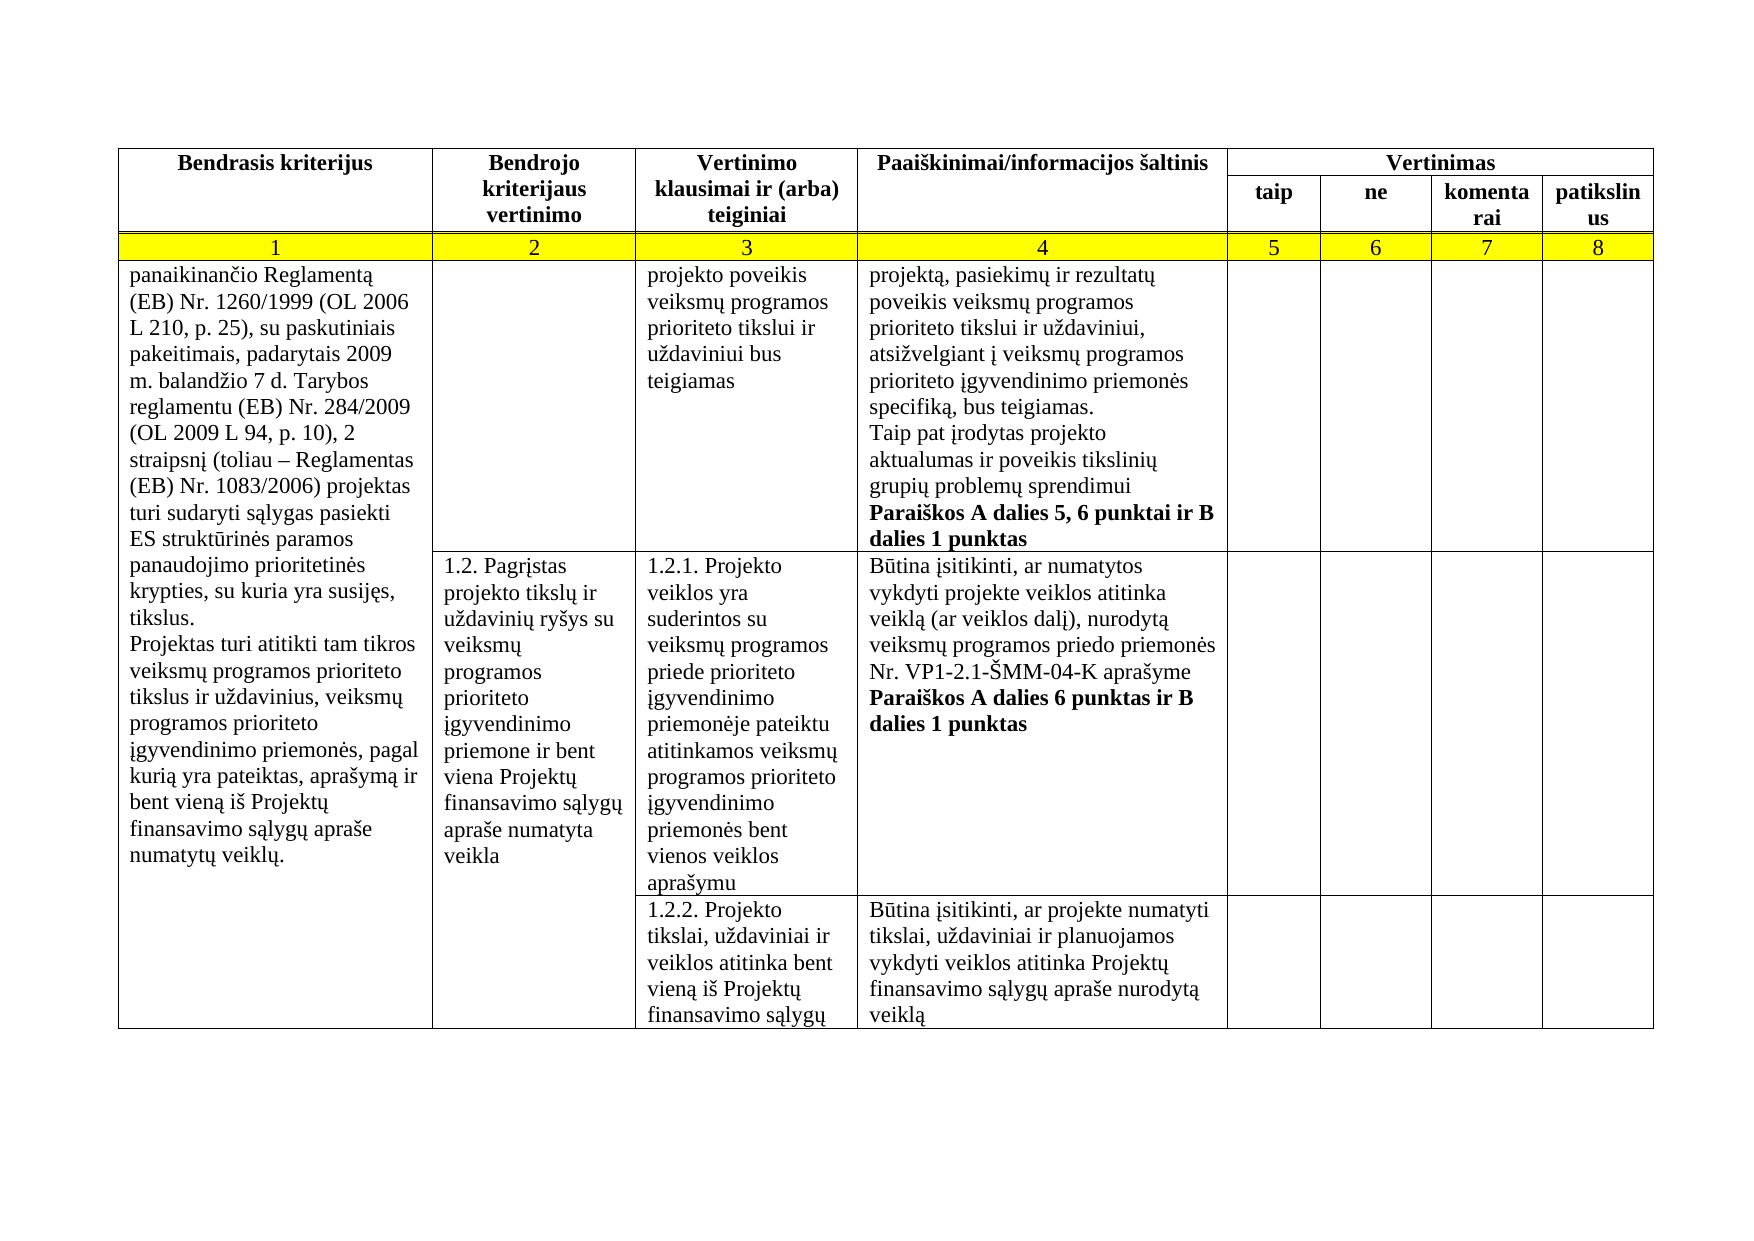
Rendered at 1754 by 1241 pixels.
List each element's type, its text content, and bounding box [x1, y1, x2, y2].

table_cell [1228, 552, 1320, 895]
table_cell [433, 261, 635, 551]
table_cell [1543, 552, 1653, 895]
table_cell projekto poveikis veiksmų programos prioriteto tikslui ir uždaviniui bus teigiamas [636, 261, 857, 551]
table_cell 7 [1432, 234, 1542, 260]
table_cell 1 [119, 234, 432, 260]
table_cell 4 [858, 234, 1227, 260]
table_header Vertinimo klausimai ir (arba) teiginiai [636, 149, 857, 231]
table_header Bendrasis kriterijus [119, 149, 432, 231]
table_header Paaiškinimai/informacijos šaltinis [858, 149, 1227, 231]
table_cell 5 [1228, 234, 1320, 260]
table_cell [1543, 896, 1653, 1028]
table_cell patikslinus [1543, 176, 1653, 231]
table_cell [1432, 896, 1542, 1028]
table_cell panaikinančio Reglamentą (EB) Nr. 1260/1999 (OL 2006 L 210, p. 25), su paskutiniais pakeitimais, padarytais 2009 m. balandžio 7 d. Tarybos reglamentu (EB) Nr. 284/2009 (OL 2009 L 94, p. 10), 2 straipsnį (toliau – Reglamentas (EB) Nr. 1083/2006) projektas turi sudaryti sąlygas pasiekti ES struktūrinės paramos panaudojimo prioritetinės krypties, su kuria yra susijęs, tikslus. Projektas turi atitikti tam tikros veiksmų programos prioriteto tikslus ir uždavinius, veiksmų programos prioriteto įgyvendinimo priemonės, pagal kurią yra pateiktas, aprašymą ir bent vieną iš Projektų finansavimo sąlygų apraše numatytų veiklų. [119, 261, 432, 1028]
table_cell [1321, 261, 1431, 551]
table_cell [1228, 896, 1320, 1028]
table_cell 1.2.1. Projekto veiklos yra suderintos su veiksmų programos priede prioriteto įgyvendinimo priemonėje pateiktu atitinkamos veiksmų programos prioriteto įgyvendinimo priemonės bent vienos veiklos aprašymu [636, 552, 857, 895]
table_cell [1543, 261, 1653, 551]
table_cell Būtina įsitikinti, ar projekte numatyti tikslai, uždaviniai ir planuojamos vykdyti veiklos atitinka Projektų finansavimo sąlygų apraše nurodytą veiklą [858, 896, 1227, 1028]
table_cell [1321, 552, 1431, 895]
table_cell komentarai [1432, 176, 1542, 231]
table_cell taip [1228, 176, 1320, 231]
table_cell 8 [1543, 234, 1653, 260]
table_cell 3 [636, 234, 857, 260]
table_header Vertinimas [1228, 149, 1653, 175]
table_cell 1.2.2. Projekto tikslai, uždaviniai ir veiklos atitinka bent vieną iš Projektų finansavimo sąlygų [636, 896, 857, 1028]
table_cell [1321, 896, 1431, 1028]
table_cell 6 [1321, 234, 1431, 260]
table_cell 2 [433, 234, 635, 260]
table_header Bendrojo kriterijaus vertinimo aspektai [433, 149, 635, 231]
table_cell [1228, 261, 1320, 551]
table_cell [1432, 261, 1542, 551]
table_cell 1.2. Pagrįstas projekto tikslų ir uždavinių ryšys su veiksmų programos prioriteto įgyvendinimo priemone ir bent viena Projektų finansavimo sąlygų apraše numatyta veikla [433, 552, 635, 1028]
table_cell projektą, pasiekimų ir rezultatų poveikis veiksmų programos prioriteto tikslui ir uždaviniui, atsižvelgiant į veiksmų programos prioriteto įgyvendinimo priemonės specifiką, bus teigiamas. Taip pat įrodytas projekto aktualumas ir poveikis tikslinių grupių problemų sprendimui Paraiškos A dalies 5, 6 punktai ir B dalies 1 punktas [858, 261, 1227, 551]
table_cell [1432, 552, 1542, 895]
table_cell Būtina įsitikinti, ar numatytos vykdyti projekte veiklos atitinka veiklą (ar veiklos dalį), nurodytą veiksmų programos priedo priemonės Nr. VP1-2.1-ŠMM-04-K aprašyme Paraiškos A dalies 6 punktas ir B dalies 1 punktas [858, 552, 1227, 895]
table_cell ne [1321, 176, 1431, 231]
